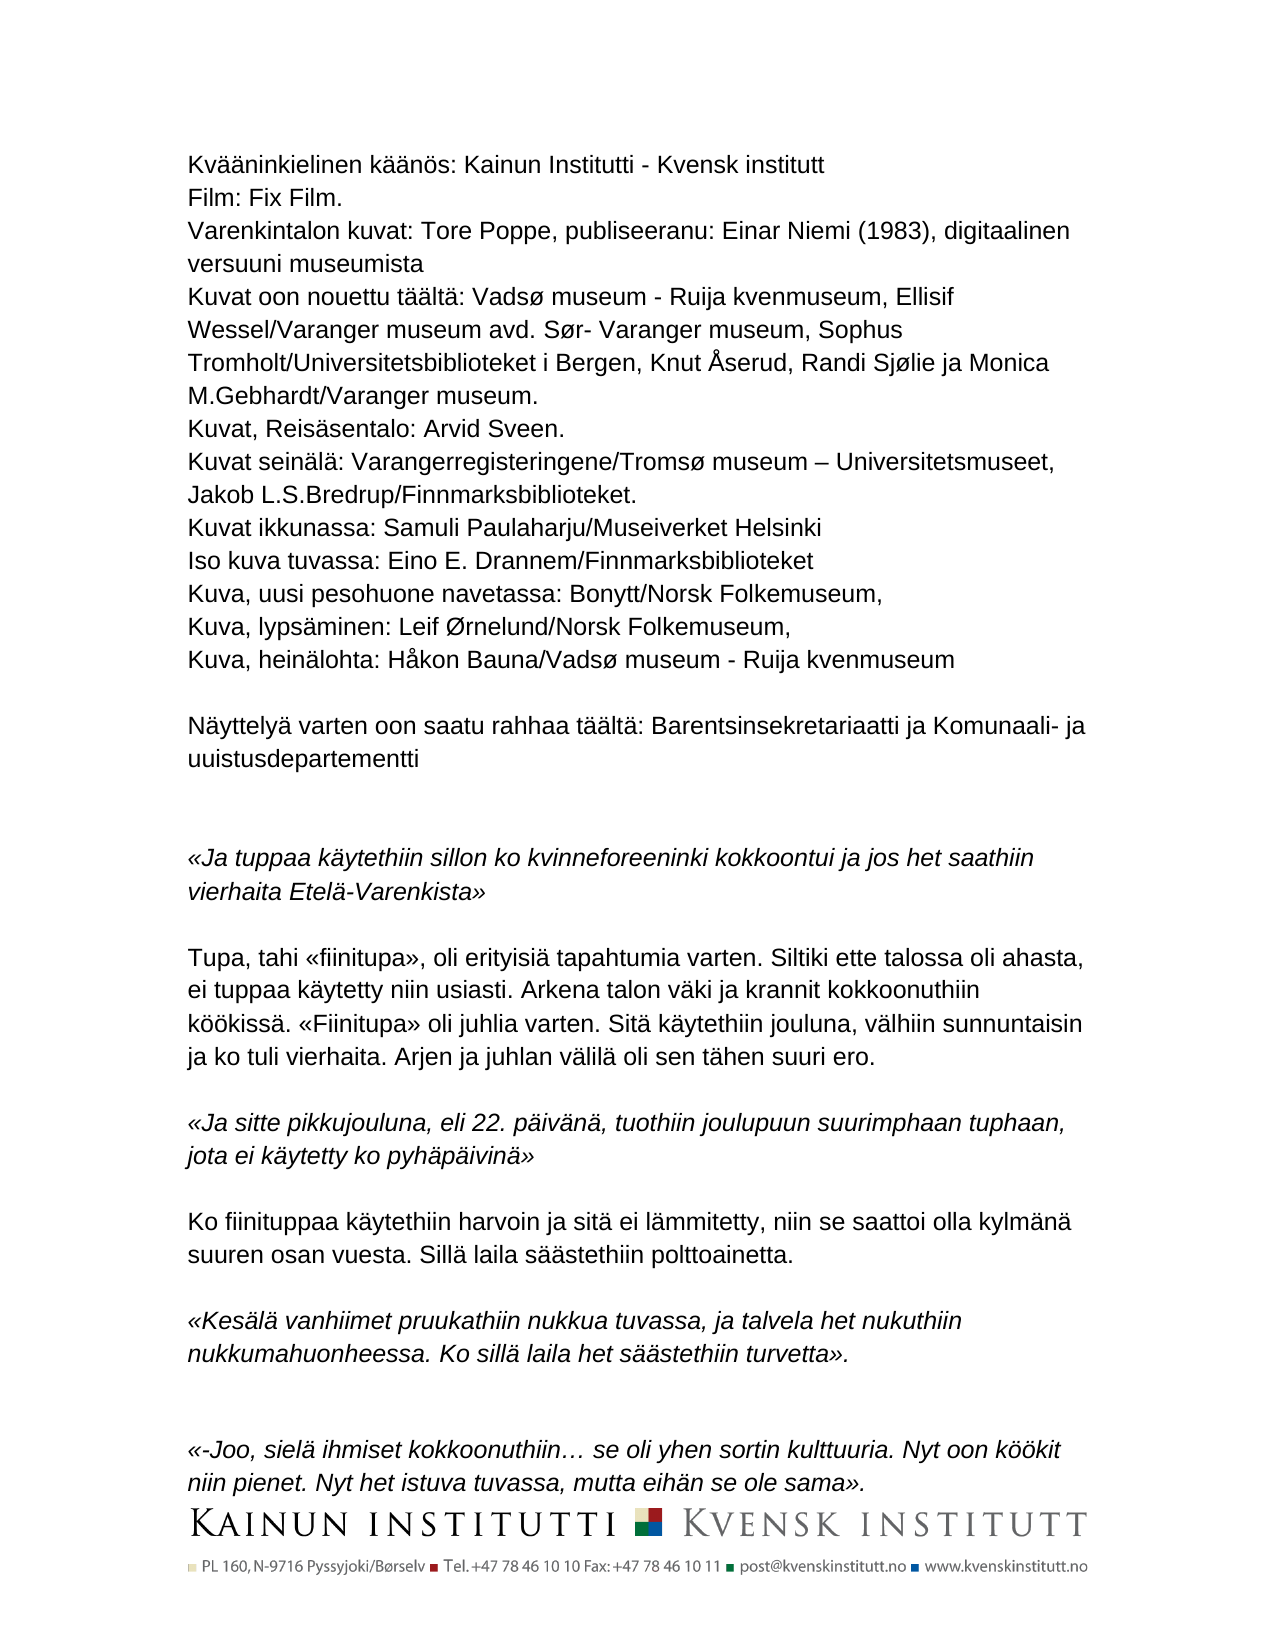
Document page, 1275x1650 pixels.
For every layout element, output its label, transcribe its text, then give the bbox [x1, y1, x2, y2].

text Varenkintalon kuvat: Tore Poppe, publiseeranu: Einar Niemi (1983), digitaalinen versuuni museumista [187, 216, 1087, 278]
text Iso kuva tuvassa: Eino E. Drannem/Finnmarksbiblioteket [187, 546, 1087, 575]
text Näyttelyä varten oon saatu rahhaa täältä: Barentsinsekretariaatti ja Komunaali- ja uuistusdepartementti [187, 711, 1087, 773]
text Kuvat ikkunassa: Samuli Paulaharju/Museiverket Helsinki [187, 513, 1087, 542]
text «-Joo, sielä ihmiset kokkoonuthiin… se oli yhen sortin kulttuuria. Nyt oon köökit niin pienet. Nyt het istuva tuvassa, mutta eihän se ole sama». [187, 1435, 1087, 1497]
text Kuva, lypsäminen: Leif Ørnelund/Norsk Folkemuseum, [187, 612, 1087, 641]
text Ko fiinituppaa käytethiin harvoin ja sitä ei lämmitetty, niin se saattoi olla kylmänä suuren osan vuesta. Sillä laila säästethiin polttoainetta. [187, 1207, 1087, 1268]
text Kuva, heinälohta: Håkon Bauna/Vadsø museum - Ruija kvenmuseum [187, 645, 1087, 674]
text «Ja sitte pikkujouluna, eli 22. päivänä, tuothiin joulupuun suurimphaan tuphaan, jota ei käytetty ko pyhäpäivinä» [187, 1108, 1087, 1169]
text Kvääninkielinen käänös: Kainun Institutti - Kvensk institutt [187, 150, 1087, 179]
text «Ja tuppaa käytethiin sillon ko kvinneforeeninki kokkoontui ja jos het saathiin vierhaita Etelä-Varenkista» [187, 843, 1087, 905]
text Kuva, uusi pesohuone navetassa: Bonytt/Norsk Folkemuseum, [187, 579, 1087, 608]
text «Kesälä vanhiimet pruukathiin nukkua tuvassa, ja talvela het nukuthiin nukkumahuonheessa. Ko sillä laila het säästethiin turvetta». [187, 1306, 1087, 1367]
text Kuvat oon nouettu täältä: Vadsø museum - Ruija kvenmuseum, Ellisif Wessel/Varanger museum avd. Sør- Varanger museum, Sophus Tromholt/Universitetsbiblioteket i Bergen, Knut Åserud, Randi Sjølie ja Monica M.Gebhardt/Varanger museum. [187, 282, 1087, 410]
text Kuvat seinälä: Varangerregisteringene/Tromsø museum – Universitetsmuseet, Jakob L.S.Bredrup/Finnmarksbiblioteket. [187, 447, 1087, 509]
text Tupa, tahi «fiinitupa», oli erityisiä tapahtumia varten. Siltiki ette talossa oli ahasta, ei tuppaa käytetty niin usiasti. Arkena talon väki ja krannit kokkoonuthiin köökissä. «Fiinitupa» oli juhlia varten. Sitä käytethiin jouluna, välhiin sunnuntaisin ja ko tuli vierhaita. Arjen ja juhlan välilä oli sen tähen suuri ero. [187, 942, 1087, 1070]
text Kuvat, Reisäsentalo: Arvid Sveen. [187, 414, 1087, 443]
picture [187, 1508, 1088, 1577]
text Film: Fix Film. [187, 183, 1087, 212]
